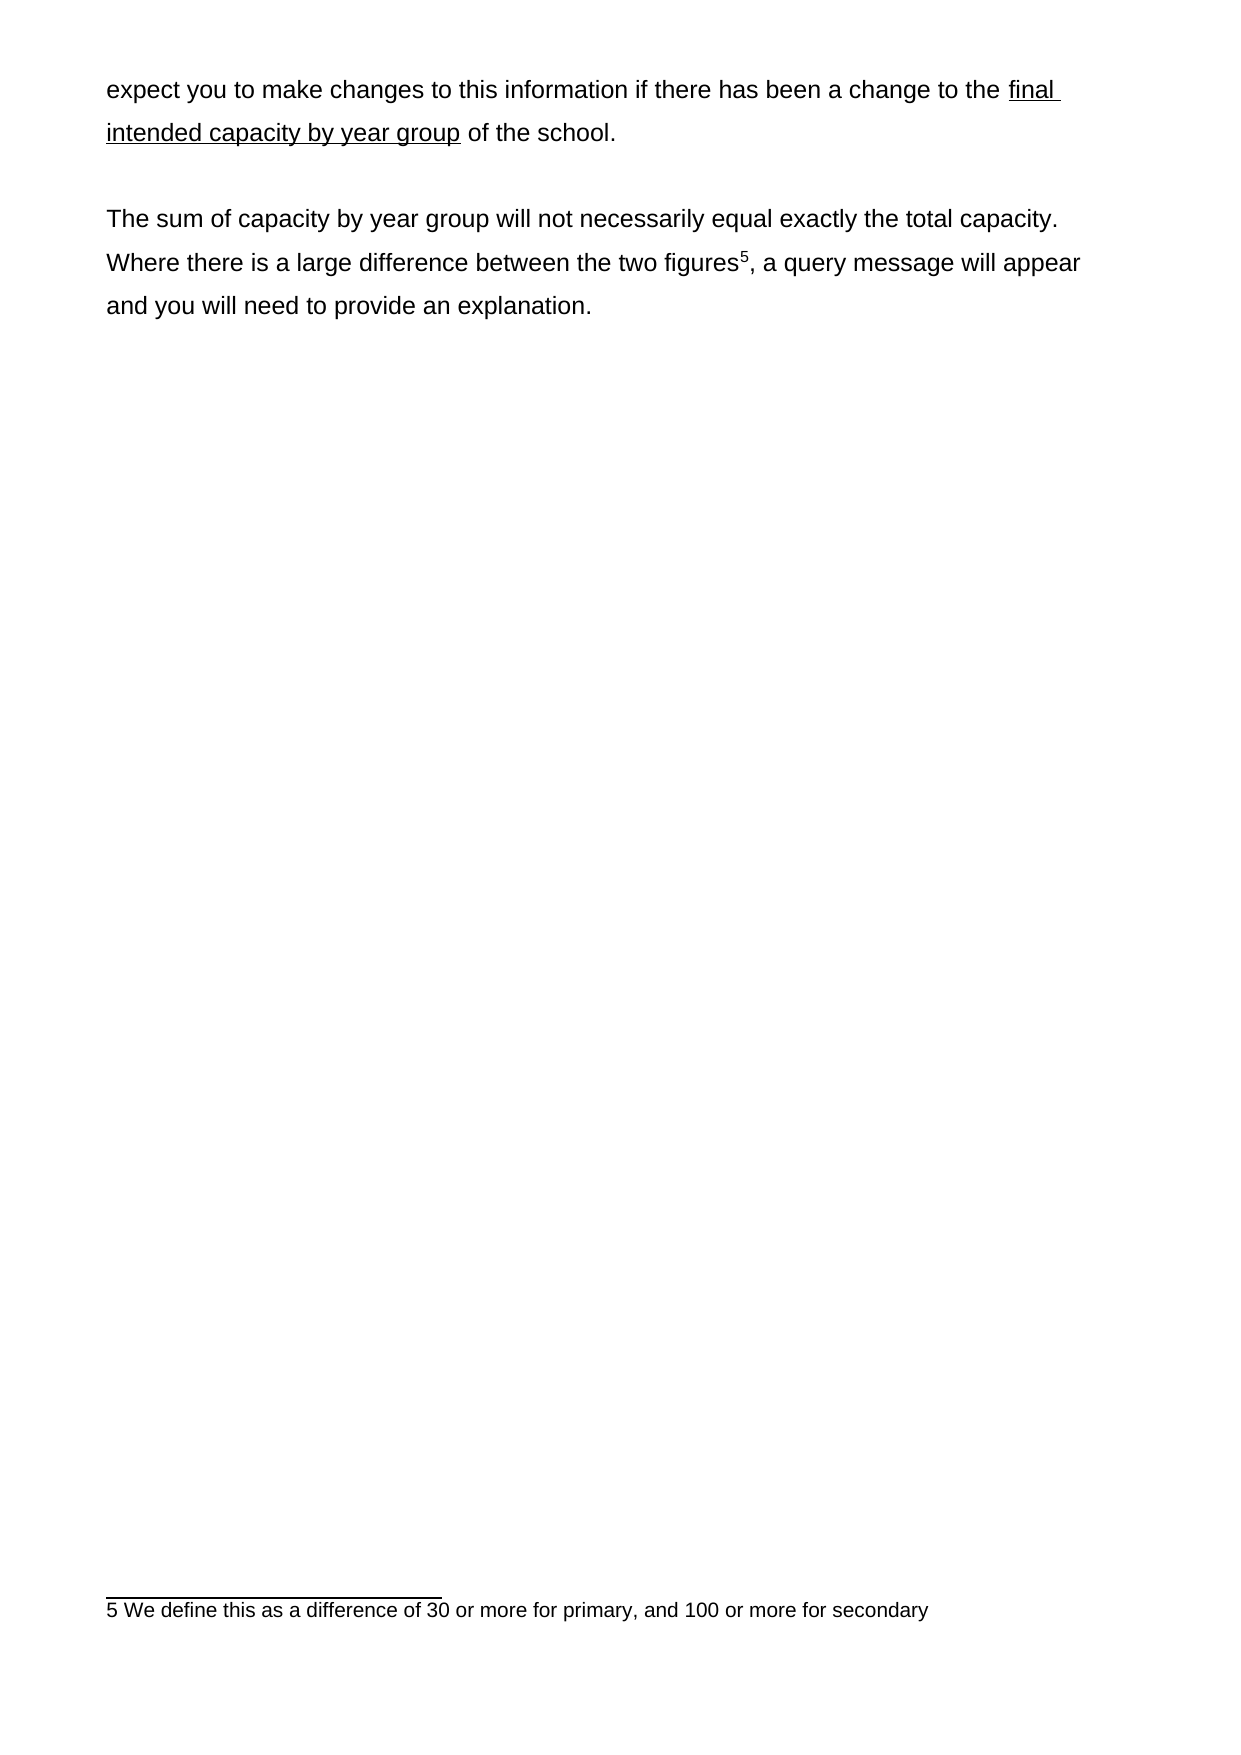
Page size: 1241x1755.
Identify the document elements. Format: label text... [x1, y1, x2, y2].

text expect you to make changes to this information if there has been a change to the final intended capacity by year group of the school. [106, 75, 1122, 147]
text We define this as a difference of 30 or more for primary, and 100 or more for secondary [106, 1598, 1122, 1622]
text The sum of capacity by year group will not necessarily equal exactly the total capacity. Where there is a large difference between the two figures, a query message will appear and you will need to provide an explanation. [106, 204, 1122, 319]
